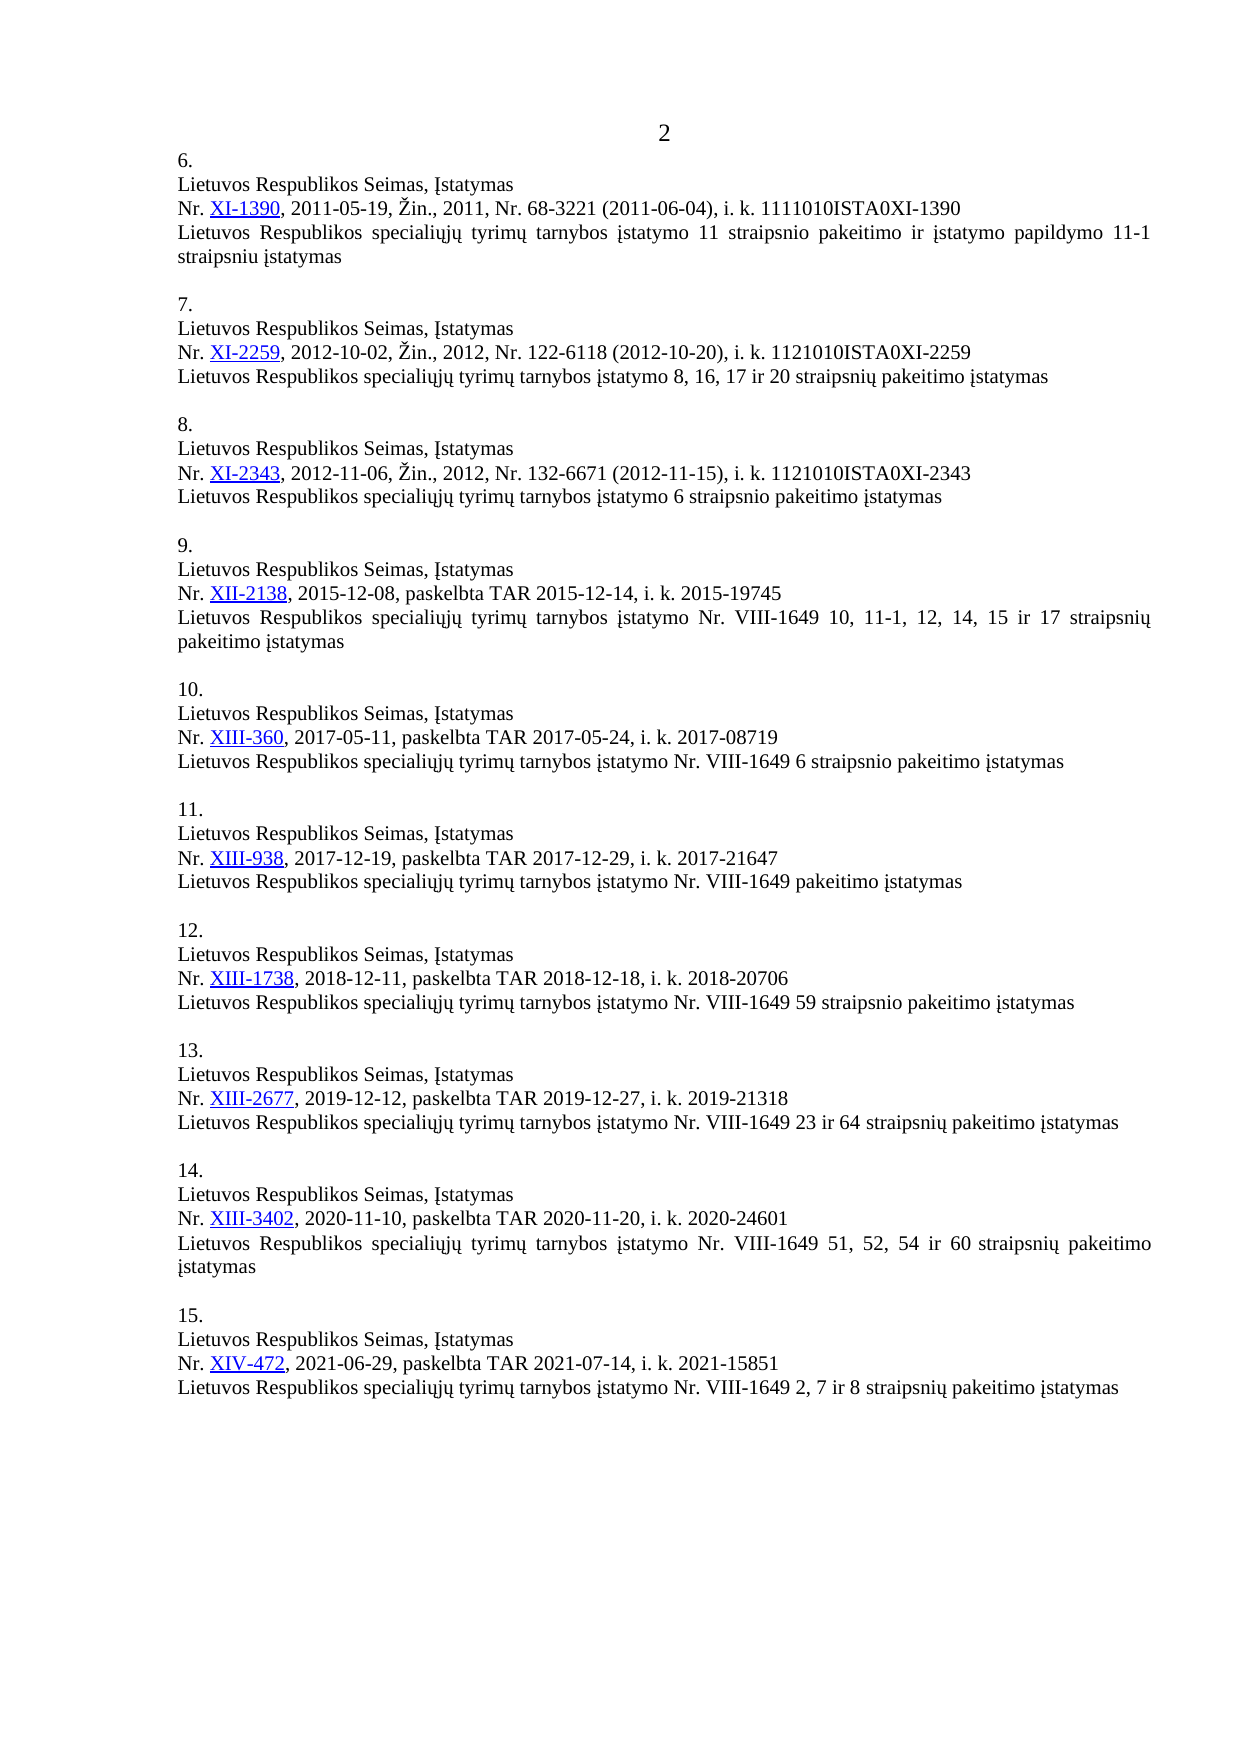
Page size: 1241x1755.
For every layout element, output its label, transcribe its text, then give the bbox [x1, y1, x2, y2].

text Nr. XIII-360, 2017-05-11, paskelbta TAR 2017-05-24, i. k. 2017-08719 [177, 725, 1152, 749]
text 11. [177, 797, 1152, 821]
text Lietuvos Respublikos specialiųjų tyrimų tarnybos įstatymo Nr. VIII-1649 2, 7 ir 8 straipsnių pakeitimo įstatymas [177, 1375, 1152, 1399]
text Lietuvos Respublikos Seimas, Įstatymas [177, 821, 1152, 845]
text 15. [177, 1303, 1152, 1327]
text Lietuvos Respublikos specialiųjų tyrimų tarnybos įstatymo Nr. VIII-1649 6 straipsnio pakeitimo įstatymas [177, 749, 1152, 773]
text Lietuvos Respublikos specialiųjų tyrimų tarnybos įstatymo 8, 16, 17 ir 20 straipsnių pakeitimo įstatymas [177, 364, 1152, 388]
text Lietuvos Respublikos Seimas, Įstatymas [177, 701, 1152, 725]
text Lietuvos Respublikos Seimas, Įstatymas [177, 1327, 1152, 1351]
text 14. [177, 1158, 1152, 1182]
text Lietuvos Respublikos specialiųjų tyrimų tarnybos įstatymo Nr. VIII-1649 pakeitimo įstatymas [177, 869, 1152, 893]
text Lietuvos Respublikos Seimas, Įstatymas [177, 172, 1152, 196]
text 7. [177, 292, 1152, 316]
text Nr. XIV-472, 2021-06-29, paskelbta TAR 2021-07-14, i. k. 2021-15851 [177, 1351, 1152, 1375]
text Lietuvos Respublikos specialiųjų tyrimų tarnybos įstatymo 11 straipsnio pakeitimo ir įstatymo papildymo 11-1 straipsniu įstatymas [177, 220, 1152, 268]
text Lietuvos Respublikos Seimas, Įstatymas [177, 1062, 1152, 1086]
text Nr. XIII-3402, 2020-11-10, paskelbta TAR 2020-11-20, i. k. 2020-24601 [177, 1206, 1152, 1230]
text 9. [177, 533, 1152, 557]
text Lietuvos Respublikos specialiųjų tyrimų tarnybos įstatymo Nr. VIII-1649 59 straipsnio pakeitimo įstatymas [177, 990, 1152, 1014]
text Nr. XIII-938, 2017-12-19, paskelbta TAR 2017-12-29, i. k. 2017-21647 [177, 845, 1152, 869]
text Nr. XI-1390, 2011-05-19, Žin., 2011, Nr. 68-3221 (2011-06-04), i. k. 1111010ISTA0XI-1390 [177, 196, 1152, 220]
text Nr. XIII-2677, 2019-12-12, paskelbta TAR 2019-12-27, i. k. 2019-21318 [177, 1086, 1152, 1110]
text Lietuvos Respublikos Seimas, Įstatymas [177, 557, 1152, 581]
text 12. [177, 918, 1152, 942]
text Lietuvos Respublikos Seimas, Įstatymas [177, 436, 1152, 460]
text Lietuvos Respublikos Seimas, Įstatymas [177, 1182, 1152, 1206]
text Nr. XII-2138, 2015-12-08, paskelbta TAR 2015-12-14, i. k. 2015-19745 [177, 581, 1152, 605]
text 6. [177, 148, 1152, 172]
text 13. [177, 1038, 1152, 1062]
text Lietuvos Respublikos Seimas, Įstatymas [177, 942, 1152, 966]
text Lietuvos Respublikos specialiųjų tyrimų tarnybos įstatymo Nr. VIII-1649 51, 52, 54 ir 60 straipsnių pakeitimo įstatymas [177, 1230, 1152, 1278]
text Lietuvos Respublikos specialiųjų tyrimų tarnybos įstatymo 6 straipsnio pakeitimo įstatymas [177, 484, 1152, 508]
text 10. [177, 677, 1152, 701]
text Nr. XI-2259, 2012-10-02, Žin., 2012, Nr. 122-6118 (2012-10-20), i. k. 1121010ISTA0XI-2259 [177, 340, 1152, 364]
text Nr. XIII-1738, 2018-12-11, paskelbta TAR 2018-12-18, i. k. 2018-20706 [177, 966, 1152, 990]
text 8. [177, 412, 1152, 436]
text Nr. XI-2343, 2012-11-06, Žin., 2012, Nr. 132-6671 (2012-11-15), i. k. 1121010ISTA0XI-2343 [177, 460, 1152, 484]
text Lietuvos Respublikos specialiųjų tyrimų tarnybos įstatymo Nr. VIII-1649 23 ir 64 straipsnių pakeitimo įstatymas [177, 1110, 1152, 1134]
text Lietuvos Respublikos specialiųjų tyrimų tarnybos įstatymo Nr. VIII-1649 10, 11-1, 12, 14, 15 ir 17 straipsnių pakeitimo įstatymas [177, 605, 1152, 653]
text Lietuvos Respublikos Seimas, Įstatymas [177, 316, 1152, 340]
